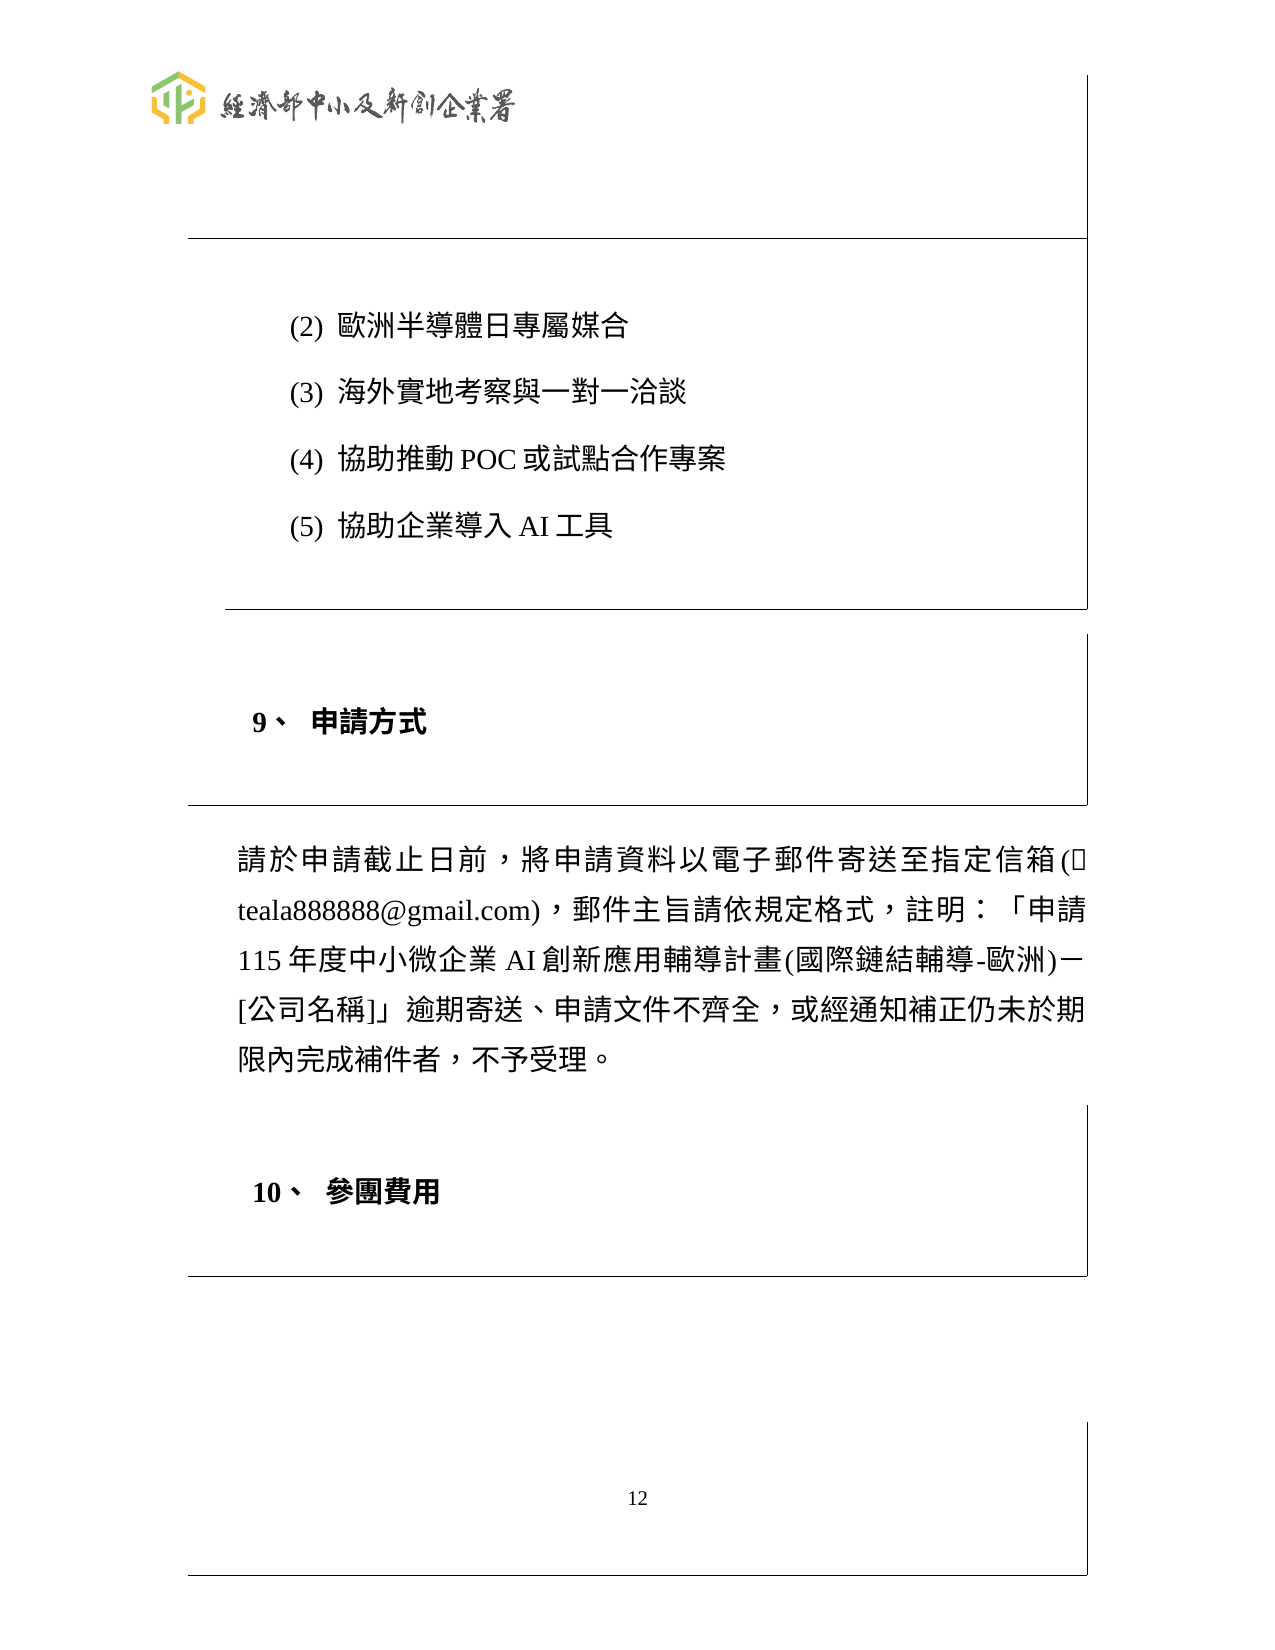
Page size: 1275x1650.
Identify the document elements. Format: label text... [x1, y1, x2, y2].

list 海外實地考察與一對一洽談 [225, 305, 1087, 372]
list 協助企業導入AI工具 [225, 438, 1087, 609]
list 參團費用 [187, 1105, 1087, 1276]
list 協助推動POC或試點合作專案 [225, 372, 1087, 438]
list 歐洲半導體日專屬媒合 [225, 238, 1087, 305]
list 申請方式 [187, 634, 1087, 805]
text 請於申請截止日前，將申請資料以電子郵件寄送至指定信箱(📧teala888888@gmail.com)，郵件主旨請依規定格式，註明：「申請115年度中小微企業AI創新應用輔導計畫(國際鏈結輔導-歐洲)－[公司名稱]」逾期寄送、申請文件不齊全，或經通知補正仍未於期限內完成補件者，不予受理。 [237, 830, 1087, 1080]
